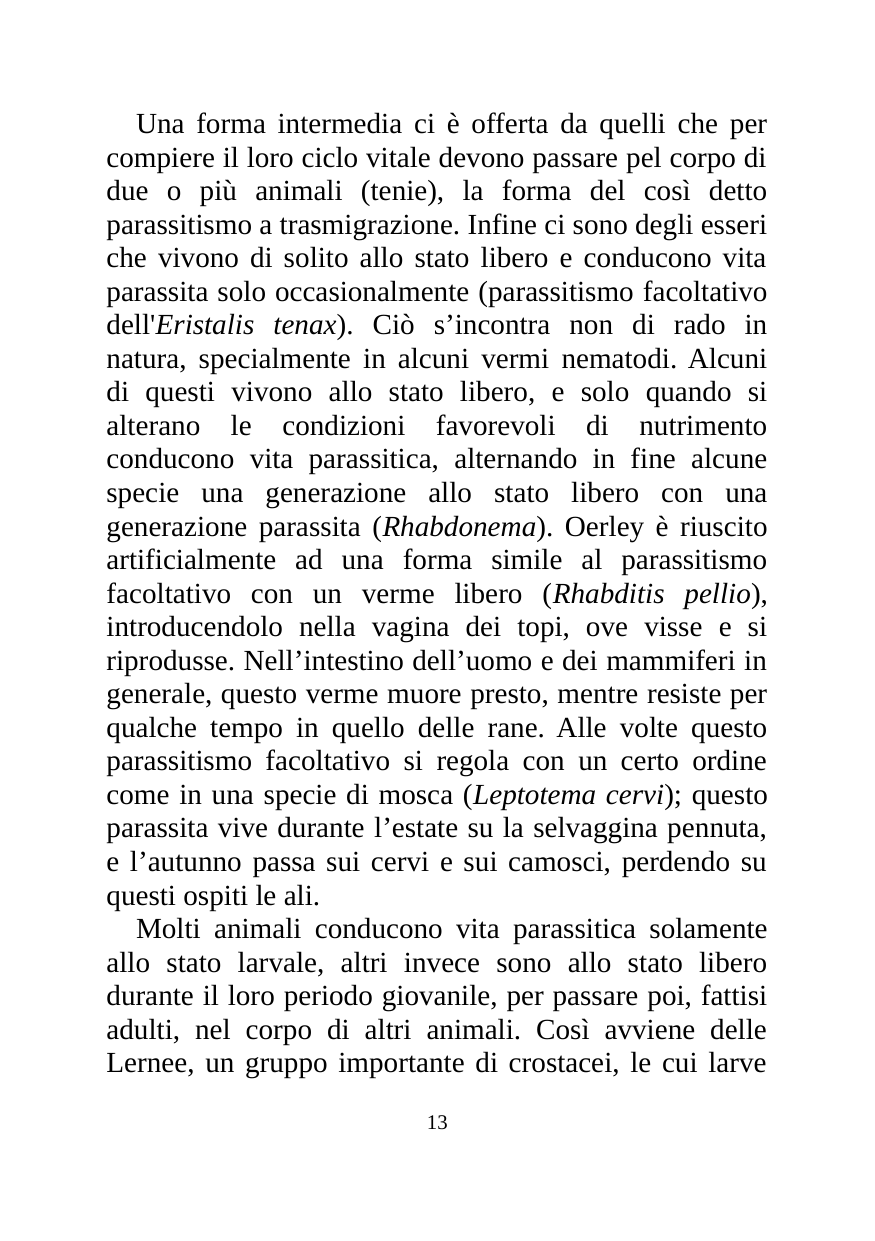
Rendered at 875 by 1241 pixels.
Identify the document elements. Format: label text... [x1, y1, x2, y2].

text Molti animali conducono vita parassitica solamente allo stato larvale, altri invece sono allo stato libero durante il loro periodo giovanile, per passare poi, fattisi adulti, nel corpo di altri animali. Così avviene delle Lernee, un gruppo importante di crostacei, le cui larve [106, 911, 768, 1079]
text Una forma intermedia ci è offerta da quelli che per compiere il loro ciclo vitale devono passare pel corpo di due o più animali (tenie), la forma del così detto parassitismo a trasmigrazione. Infine ci sono degli esseri che vivono di solito allo stato libero e conducono vita parassita solo occasionalmente (parassitismo facoltativo dell'Eristalis tenax). Ciò s’incontra non di rado in natura, specialmente in alcuni vermi nematodi. Alcuni di questi vivono allo stato libero, e solo quando si alterano le condizioni favorevoli di nutrimento conducono vita parassitica, alternando in fine alcune specie una generazione allo stato libero con una generazione parassita (Rhabdonema). Oerley è riuscito artificialmente ad una forma simile al parassitismo facoltativo con un verme libero (Rhabditis pellio), introducendolo nella vagina dei topi, ove visse e si riprodusse. Nell’intestino dell’uomo e dei mammiferi in generale, questo verme muore presto, mentre resiste per qualche tempo in quello delle rane. Alle volte questo parassitismo facoltativo si regola con un certo ordine come in una specie di mosca (Leptotema cervi); questo parassita vive durante l’estate su la selvaggina pennuta, e l’autunno passa sui cervi e sui camosci, perdendo su questi ospiti le ali. [106, 106, 768, 911]
